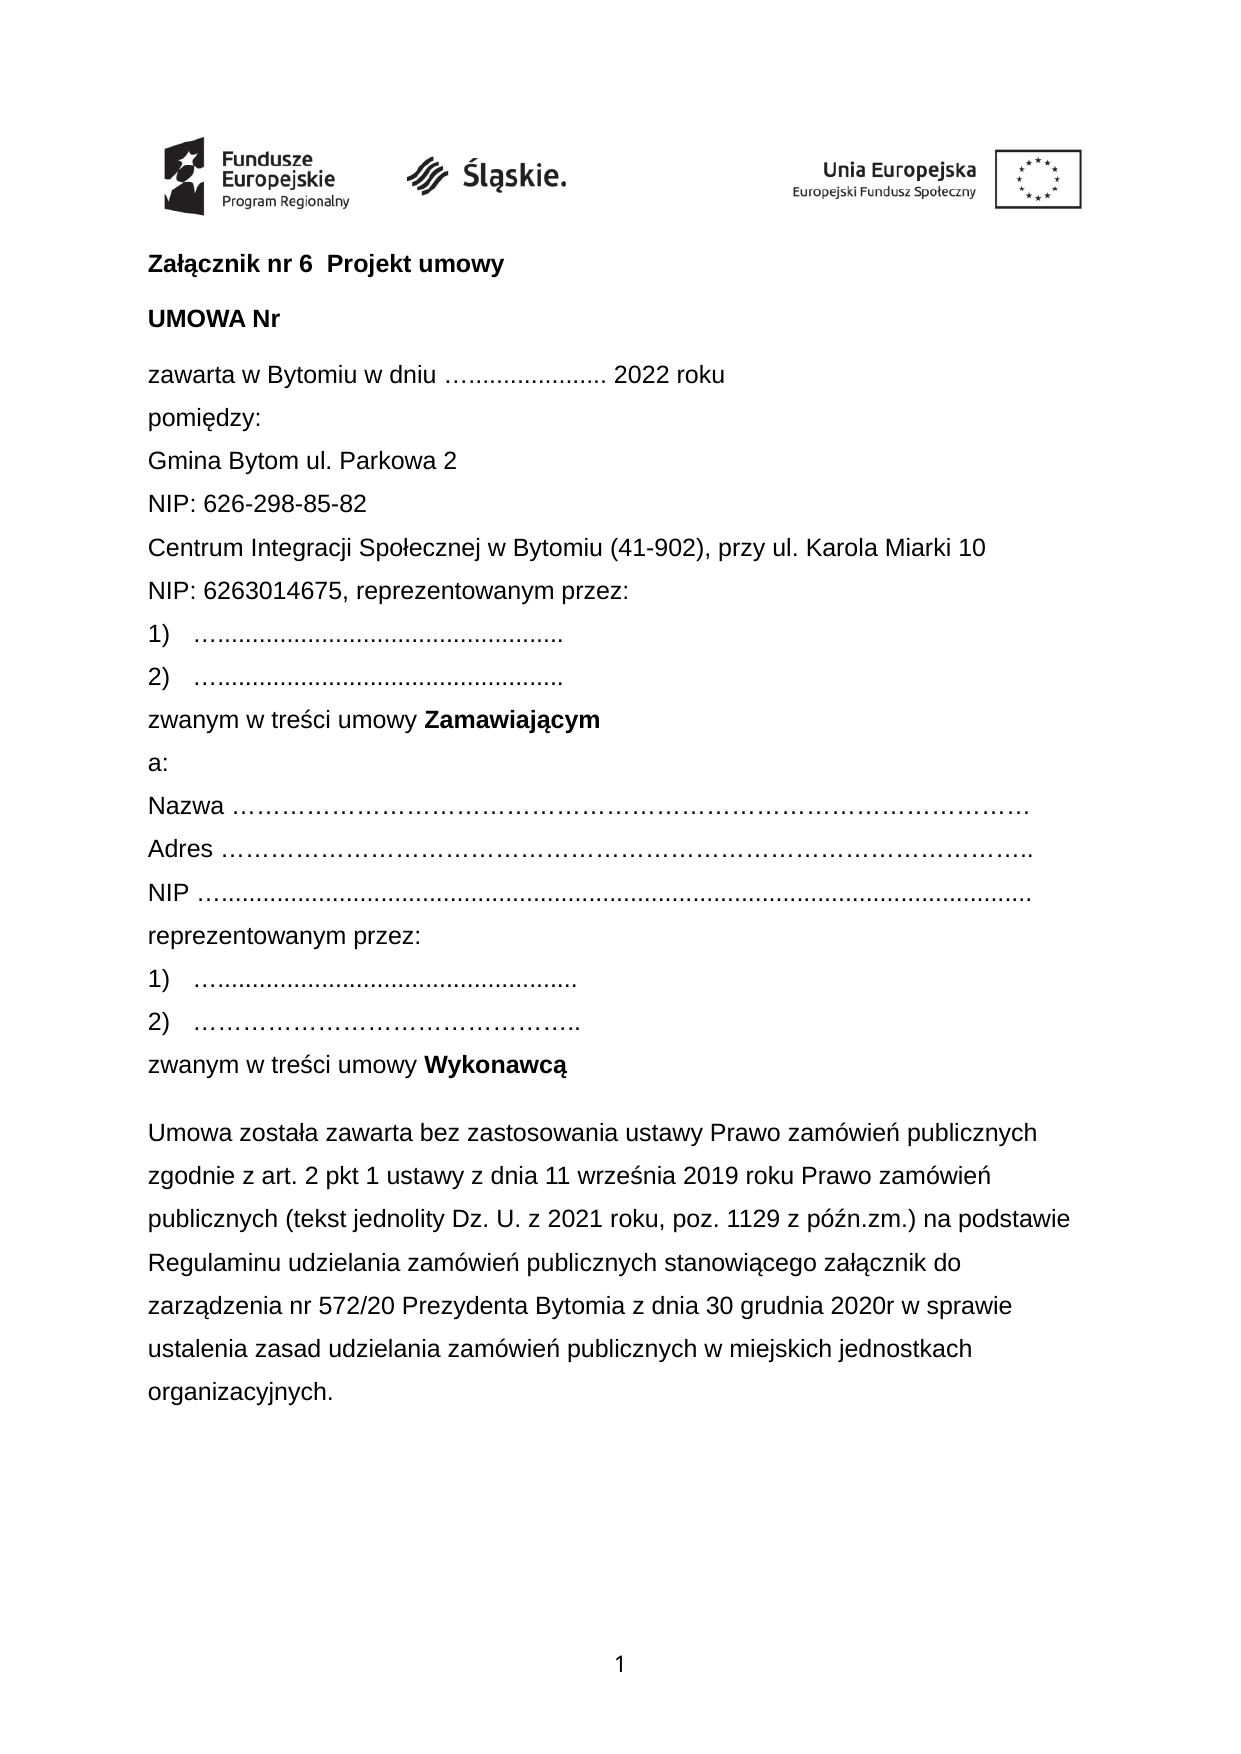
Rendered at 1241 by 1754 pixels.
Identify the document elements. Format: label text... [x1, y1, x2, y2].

text NIP: 6263014675, reprezentowanym przez: [148, 576, 1093, 604]
text NIP: 626-298-85-82 [148, 489, 1093, 518]
text Gmina Bytom ul. Parkowa 2 [148, 446, 1093, 475]
list ….................................................... [148, 964, 1093, 992]
text reprezentowanym przez: [148, 921, 1093, 949]
list ……………………………………….. [148, 1007, 1093, 1036]
list ….................................................. [148, 662, 1093, 691]
text Adres …………………………………………………………………………………….. [148, 834, 1093, 863]
subtitle UMOWA Nr [148, 304, 1093, 333]
text Centrum Integracji Społecznej w Bytomiu (41-902), przy ul. Karola Miarki 10 [148, 532, 1093, 561]
text NIP …..................................................................................................................... [148, 877, 1093, 906]
text Nazwa …………………………………………………………………………………… [148, 791, 1093, 820]
text pomiędzy: [148, 403, 1093, 432]
text zwanym w treści umowy Zamawiającym [148, 705, 1093, 734]
text zwanym w treści umowy Wykonawcą [148, 1050, 1093, 1079]
text zawarta w Bytomiu w dniu ….................... 2022 roku [148, 360, 1093, 389]
subtitle Załącznik nr 6 Projekt umowy [148, 249, 1093, 277]
text Umowa została zawarta bez zastosowania ustawy Prawo zamówień publicznych zgodnie z art. 2 pkt 1 ustawy z dnia 11 września 2019 roku Prawo zamówień publicznych (tekst jednolity Dz. U. z 2021 roku, poz. 1129 z późn.zm.) na podstawie Regulaminu udzielania zamówień publicznych stanowiącego załącznik do zarządzenia nr 572/20 Prezydenta Bytomia z dnia 30 grudnia 2020r w sprawie ustalenia zasad udzielania zamówień publicznych w miejskich jednostkach organizacyjnych. [148, 1118, 1093, 1406]
list ….................................................. [148, 619, 1093, 647]
text a: [148, 748, 1093, 777]
